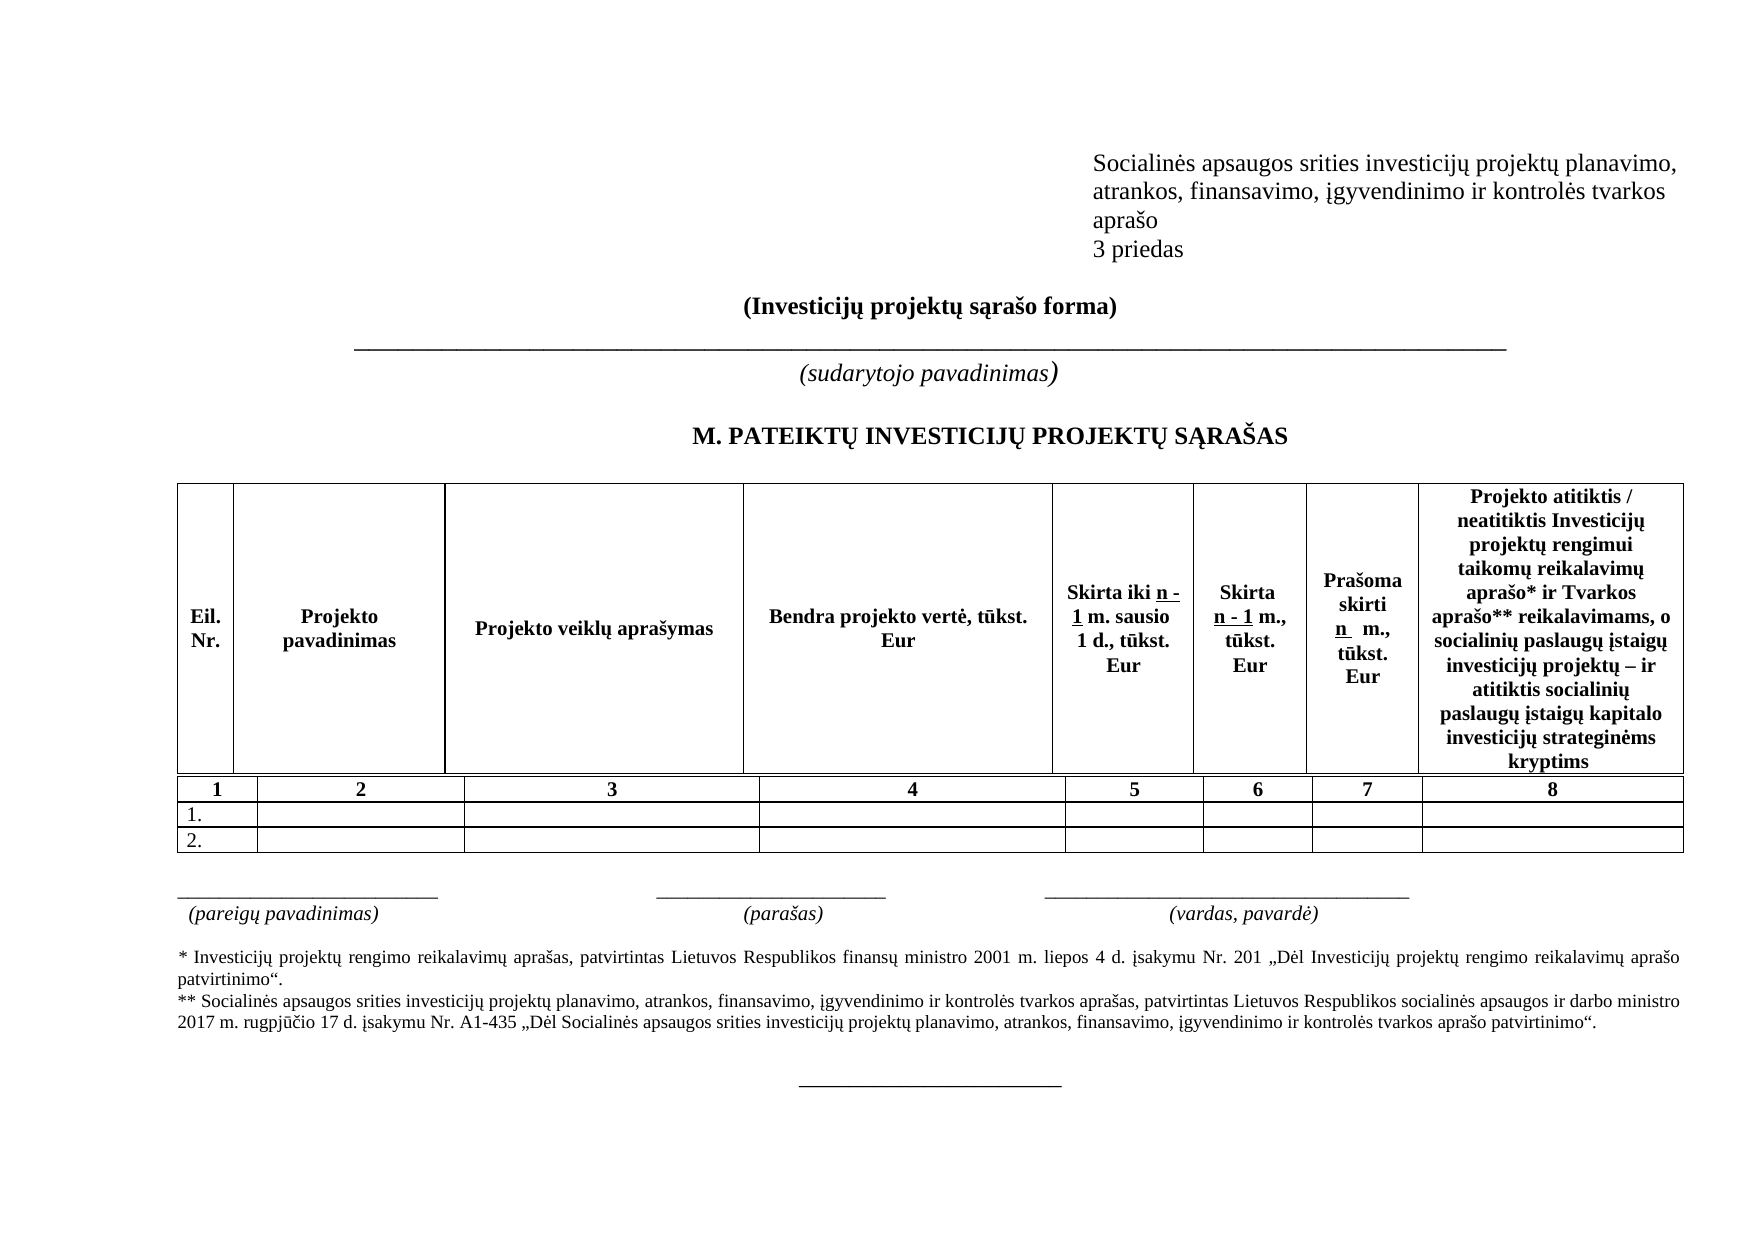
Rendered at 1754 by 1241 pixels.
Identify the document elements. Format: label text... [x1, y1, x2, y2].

table_cell [465, 803, 759, 826]
table_header 1 [178, 777, 257, 801]
table_header 8 [1423, 777, 1683, 801]
table_header Projekto atitiktis / neatitiktis Investicijų projektų rengimui taikomų reikalavimų aprašo* ir Tvarkos aprašo** reikalavimams, o socialinių paslaugų įstaigų investicijų projektų – ir atitiktis socialinių paslaugų įstaigų kapitalo investicijų strateginėms kryptims [1419, 484, 1683, 773]
table_cell [1423, 803, 1683, 826]
text (Investicijų projektų sąrašo forma) [177, 291, 1683, 320]
text _________________________ ______________________ ___________________________________ [177, 877, 1683, 901]
table_header 3 [465, 777, 759, 801]
table_header Prašoma skirti n m., tūkst. Eur [1307, 484, 1418, 773]
table_cell [760, 828, 1065, 852]
table_cell [258, 803, 464, 826]
table_cell [1204, 803, 1312, 826]
table_header 7 [1313, 777, 1422, 801]
text 3 priedas [1093, 234, 1683, 263]
table_header 4 [760, 777, 1065, 801]
table_header Projekto veiklų aprašymas [446, 484, 743, 773]
text _______________________________________________________________________________ [177, 320, 1683, 354]
table_header 5 [1066, 777, 1203, 801]
table_header Projekto pavadinimas [234, 484, 444, 773]
text (sudarytojo pavadinimas) [177, 354, 1683, 387]
table_cell [1313, 803, 1422, 826]
text _____________________ [177, 1061, 1683, 1090]
table_cell [1204, 828, 1312, 852]
table_cell 1. [178, 803, 257, 826]
text aprašo [1093, 205, 1683, 234]
table_header 6 [1204, 777, 1312, 801]
text Socialinės apsaugos srities investicijų projektų planavimo, [1093, 148, 1683, 176]
text ** Socialinės apsaugos srities investicijų projektų planavimo, atrankos, finansavimo, įgyvendinimo ir kontrolės tvarkos aprašas, patvirtintas Lietuvos Respublikos socialinės apsaugos ir darbo ministro 2017 m. rugpjūčio 17 d. įsakymu Nr. A1-435 „Dėl Socialinės apsaugos srities investicijų projektų planavimo, atrankos, finansavimo, įgyvendinimo ir kontrolės tvarkos aprašo patvirtinimo“. [177, 989, 1683, 1033]
table_cell [1066, 803, 1203, 826]
table_cell 2. [178, 828, 257, 852]
table_cell [465, 828, 759, 852]
table_header Bendra projekto vertė, tūkst. Eur [744, 484, 1052, 773]
text * Investicijų projektų rengimo reikalavimų aprašas, patvirtintas Lietuvos Respublikos finansų ministro 2001 m. liepos 4 d. įsakymu Nr. 201 „Dėl Investicijų projektų rengimo reikalavimų aprašo patvirtinimo“. [177, 946, 1683, 989]
text m. Pateiktų investicijų projektų sąrašas [177, 421, 1683, 449]
text (pareigų pavadinimas) (parašas) (vardas, pavardė) [177, 901, 1683, 925]
table_header 2 [258, 777, 464, 801]
text atrankos, finansavimo, įgyvendinimo ir kontrolės tvarkos [1093, 176, 1683, 205]
table_cell [1313, 828, 1422, 852]
table_cell [258, 828, 464, 852]
table_cell [1066, 828, 1203, 852]
table_cell [1423, 828, 1683, 852]
table_header Skirta n - 1 m., tūkst. Eur [1194, 484, 1306, 773]
table_cell [760, 803, 1065, 826]
table_header Skirta iki n ‑ 1 m. sausio 1 d., tūkst. Eur [1053, 484, 1193, 773]
table_header Eil. Nr. [178, 484, 233, 773]
